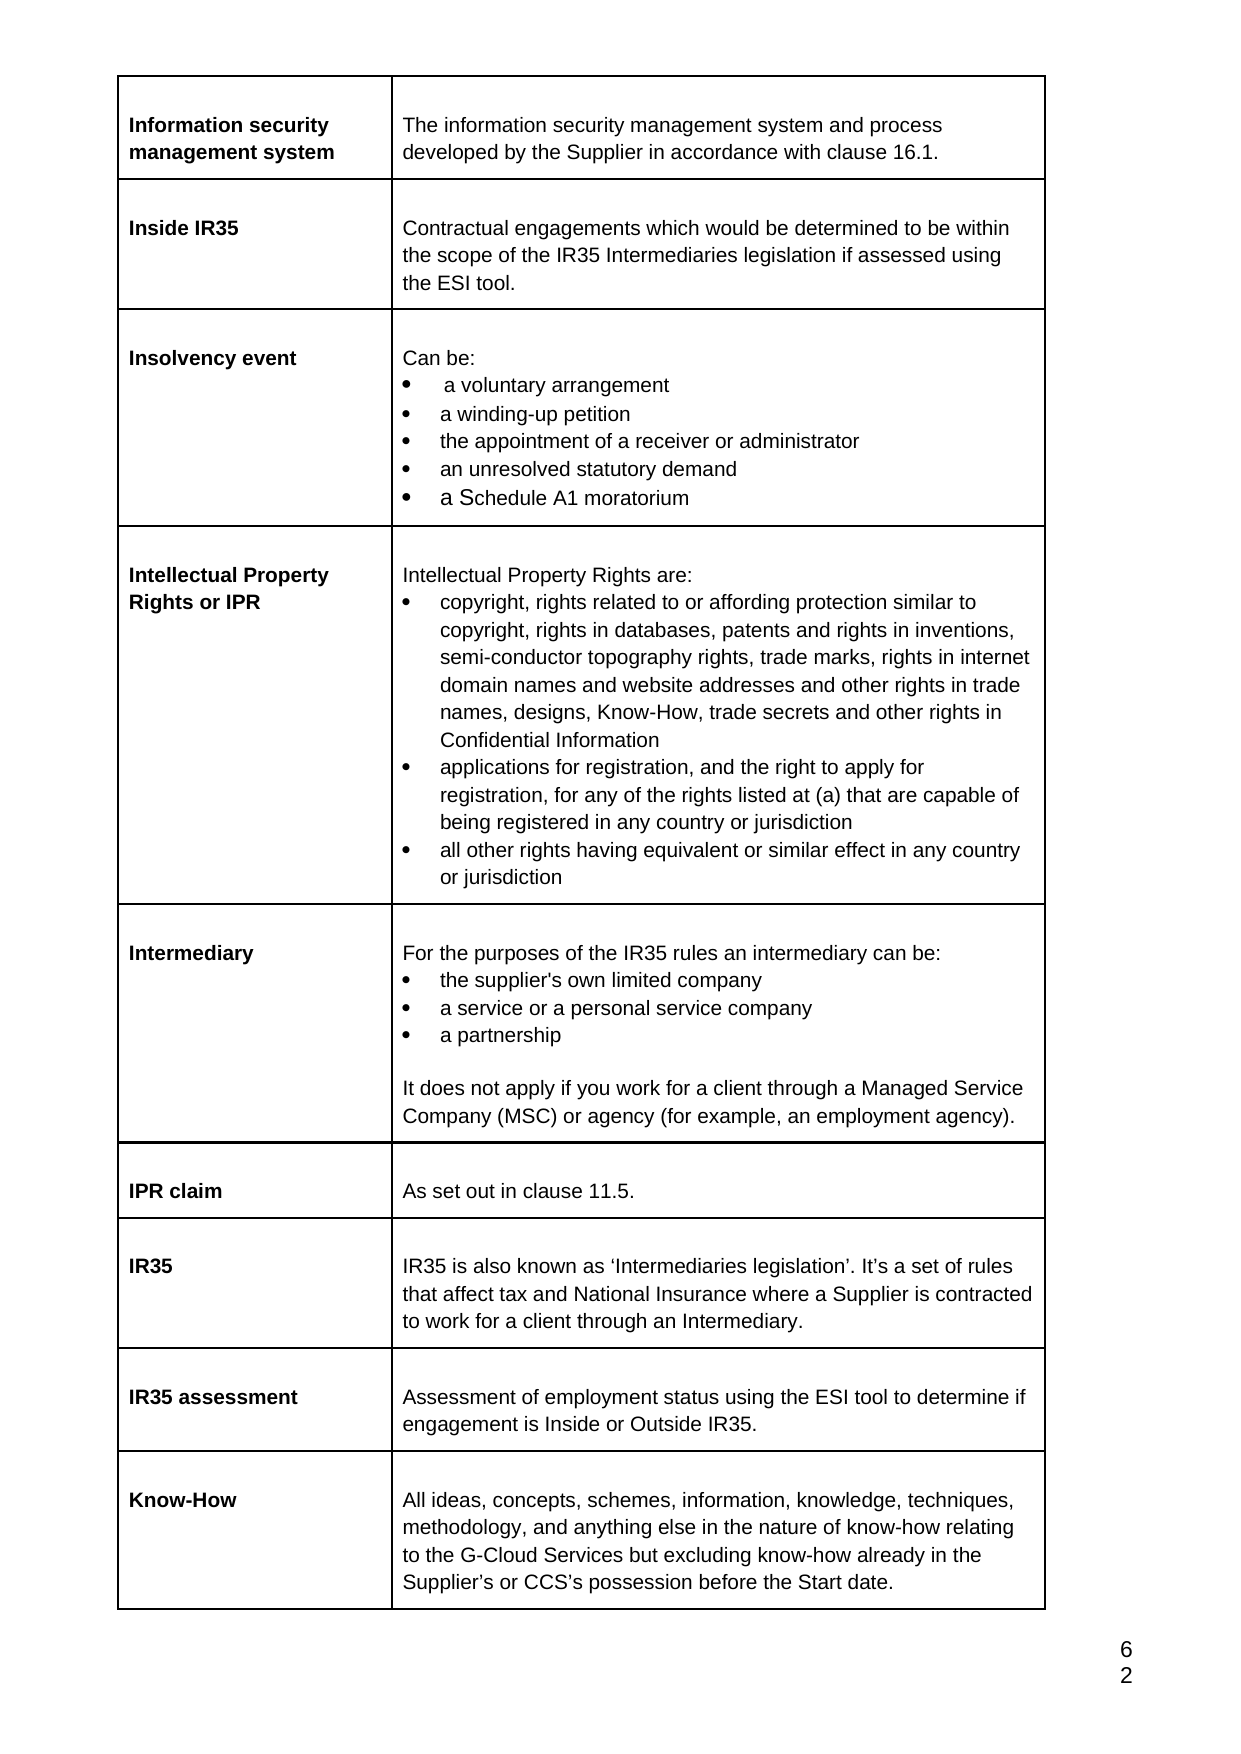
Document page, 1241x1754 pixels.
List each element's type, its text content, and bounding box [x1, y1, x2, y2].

table_cell For the purposes of the IR35 rules an intermediary can be: the supplier's own limited company a service or a personal service company a partnership It does not apply if you work for a client through a Managed Service Company (MSC) or agency (for example, an employment agency). [393, 905, 1044, 1141]
table_cell Insolvency event [119, 310, 391, 525]
table_cell The information security management system and process developed by the Supplier in accordance with clause 16.1. [393, 77, 1044, 178]
table_cell Assessment of employment status using the ESI tool to determine if engagement is Inside or Outside IR35. [393, 1349, 1044, 1450]
table_cell Intellectual Property Rights or IPR [119, 527, 391, 903]
table_cell IR35 is also known as ‘Intermediaries legislation’. It’s a set of rules that affect tax and National Insurance where a Supplier is contracted to work for a client through an Intermediary. [393, 1219, 1044, 1347]
table_cell Know-How [119, 1452, 391, 1608]
table_cell As set out in clause 11.5. [393, 1144, 1044, 1217]
table_cell Can be: a voluntary arrangement a winding-up petition the appointment of a receiver or administrator an unresolved statutory demand a Schedule A1 moratorium [393, 310, 1044, 525]
table_cell IPR claim [119, 1144, 391, 1217]
table_cell All ideas, concepts, schemes, information, knowledge, techniques, methodology, and anything else in the nature of know-how relating to the G-Cloud Services but excluding know-how already in the Supplier’s or CCS’s possession before the Start date. [393, 1452, 1044, 1608]
table_cell Contractual engagements which would be determined to be within the scope of the IR35 Intermediaries legislation if assessed using the ESI tool. [393, 180, 1044, 308]
table_cell Intellectual Property Rights are: copyright, rights related to or affording protection similar to copyright, rights in databases, patents and rights in inventions, semi-conductor topography rights, trade marks, rights in internet domain names and website addresses and other rights in trade names, designs, Know-How, trade secrets and other rights in Confidential Information applications for registration, and the right to apply for registration, for any of the rights listed at (a) that are capable of being registered in any country or jurisdiction all other rights having equivalent or similar effect in any country or jurisdiction [393, 527, 1044, 903]
table_cell Information security management system [119, 77, 391, 178]
table_cell IR35 [119, 1219, 391, 1347]
table_cell Intermediary [119, 905, 391, 1141]
table_cell IR35 assessment [119, 1349, 391, 1450]
table_cell Inside IR35 [119, 180, 391, 308]
